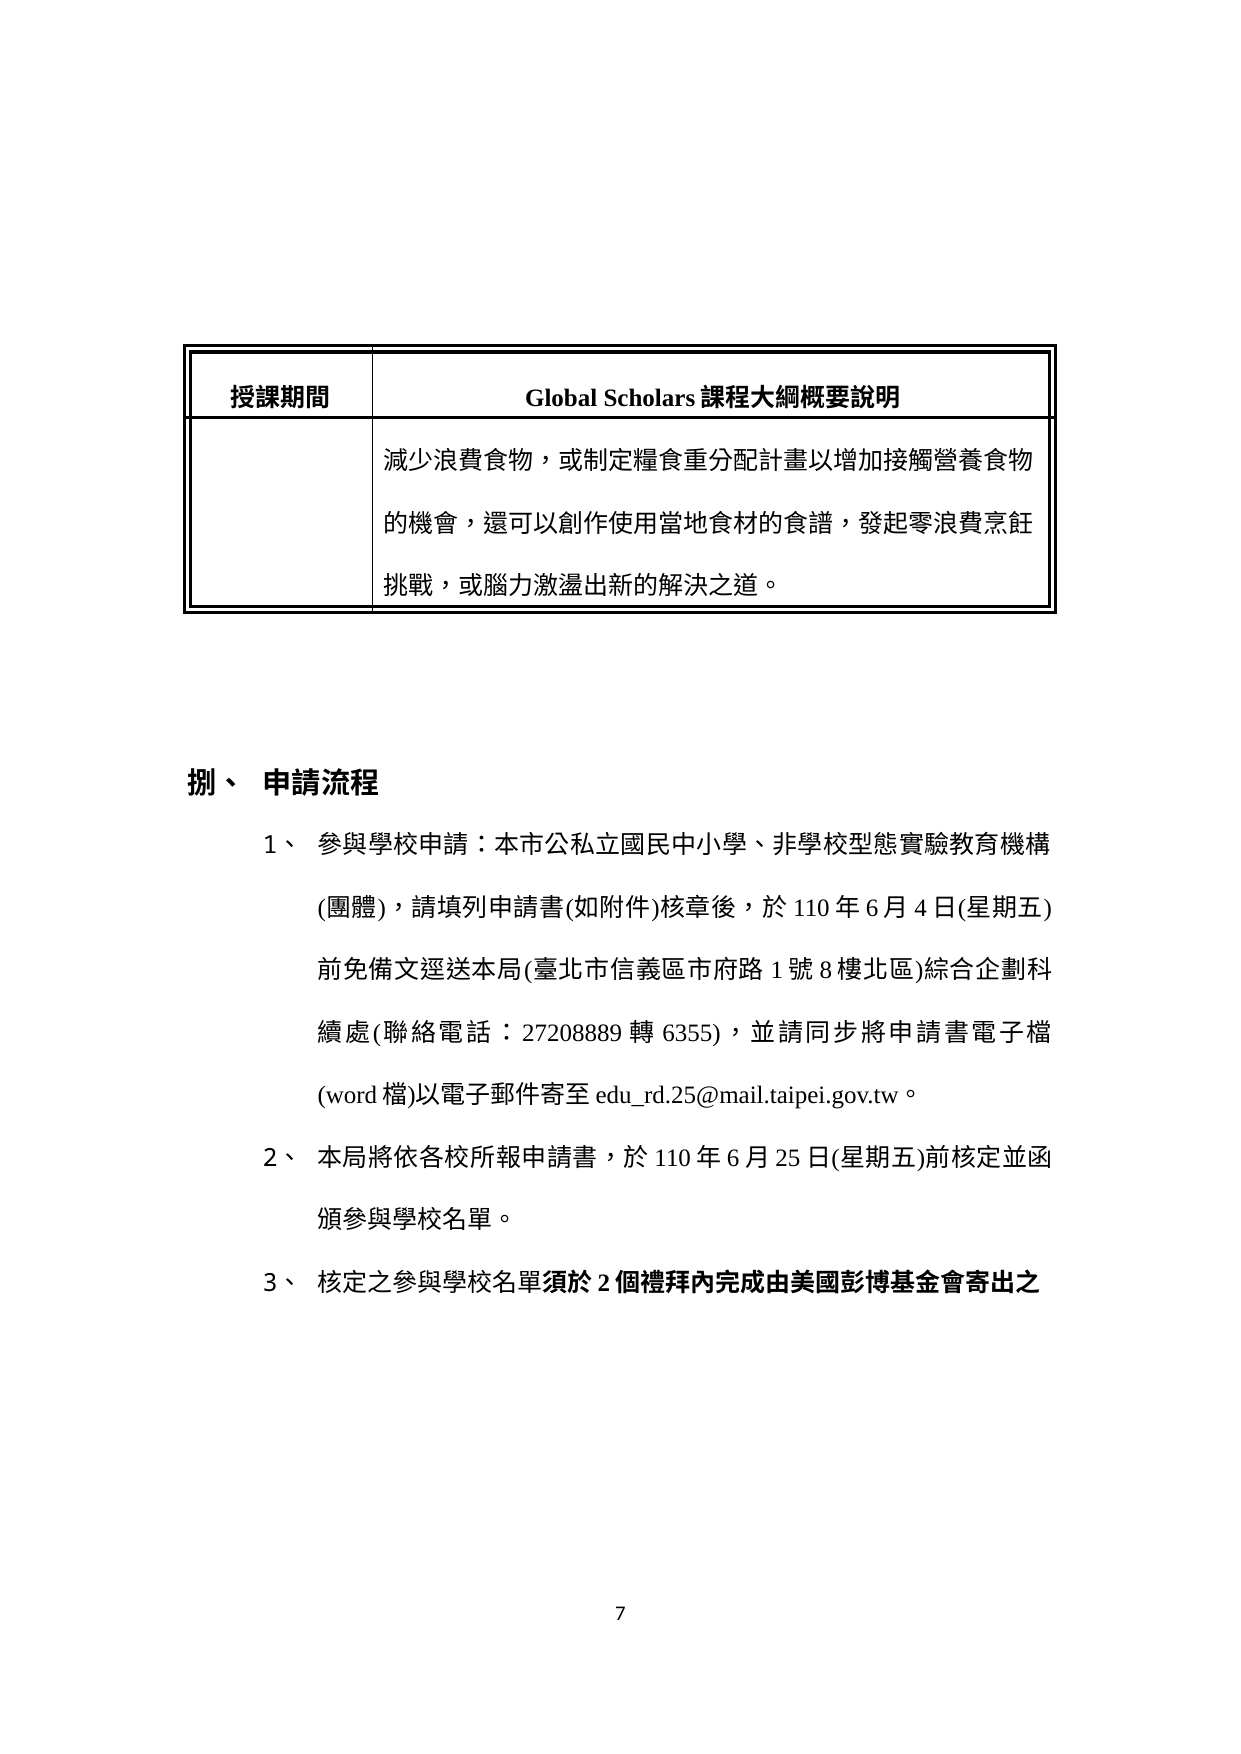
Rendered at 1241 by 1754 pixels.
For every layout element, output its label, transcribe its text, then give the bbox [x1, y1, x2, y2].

table_header Global Scholars課程大綱概要說明 [373, 347, 1053, 416]
table_header 授課期間 [188, 347, 372, 416]
table_cell [192, 419, 372, 604]
list 參與學校申請：本市公私立國民中小學、非學校型態實驗教育機構(團體)，請填列申請書(如附件)核章後，於110年6月4日(星期五)前免備文逕送本局(臺北市信義區市府路1號8樓北區)綜合企劃科續處(聯絡電話：27208889轉6355)，並請同步將申請書電子檔(word檔)以電子郵件寄至edu_rd.25@mail.taipei.gov.tw。 [262, 801, 1053, 1114]
table_cell 減少浪費食物，或制定糧食重分配計畫以增加接觸營養食物的機會，還可以創作使用當地食材的食譜，發起零浪費烹飪挑戰，或腦力激盪出新的解決之道。 [373, 419, 1048, 604]
list 申請流程 [187, 739, 1053, 801]
list 核定之參與學校名單須於2個禮拜內完成由美國彭博基金會寄出之線上申請表等相關表件(Global Scholars application, Site Agreement, and class registration forms)，並根據電子郵件內容回傳給彭博基金會。 [262, 1239, 1053, 1301]
list 本局將依各校所報申請書，於110年6月25日(星期五)前核定並函頒參與學校名單。 [262, 1114, 1053, 1239]
